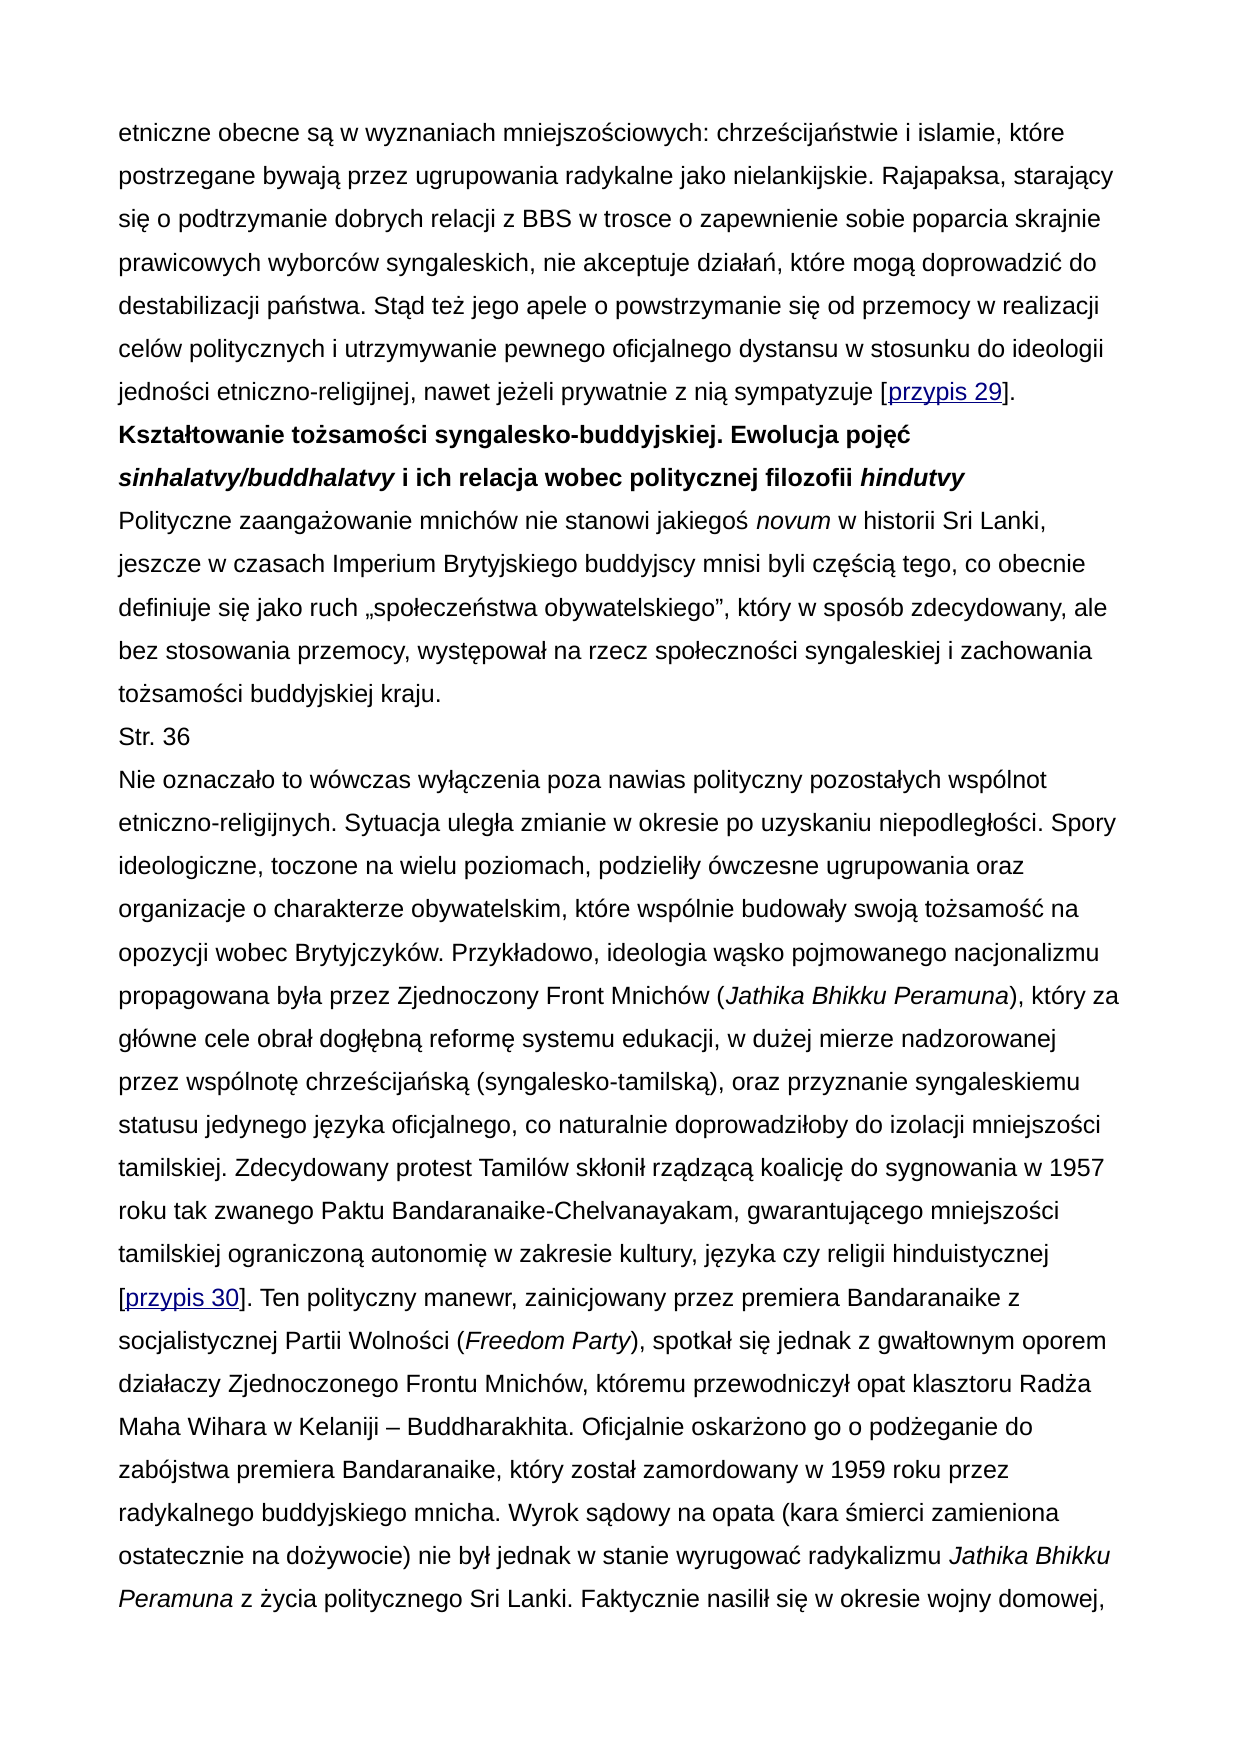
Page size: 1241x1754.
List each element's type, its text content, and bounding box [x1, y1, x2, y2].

subtitle Kształtowanie tożsamości syngalesko-buddyjskiej. Ewolucja pojęć sinhalatvy/buddhalatvy i ich relacja wobec politycznej filozofii hindutvy [118, 420, 1122, 492]
text etniczne obecne są w wyznaniach mniejszościowych: chrześcijaństwie i islamie, które postrzegane bywają przez ugrupowania radykalne jako nielankijskie. Rajapaksa, starający się o podtrzymanie dobrych relacji z BBS w trosce o zapewnienie sobie poparcia skrajnie prawicowych wyborców syngaleskich, nie akceptuje działań, które mogą doprowadzić do destabilizacji państwa. Stąd też jego apele o powstrzymanie się od przemocy w realizacji celów politycznych i utrzymywanie pewnego oficjalnego dystansu w stosunku do ideologii jedności etniczno-religijnej, nawet jeżeli prywatnie z nią sympatyzuje [przypis 29]. [118, 118, 1122, 406]
text Polityczne zaangażowanie mnichów nie stanowi jakiegoś novum w historii Sri Lanki, jeszcze w czasach Imperium Brytyjskiego buddyjscy mnisi byli częścią tego, co obecnie definiuje się jako ruch „społeczeństwa obywatelskiego”, który w sposób zdecydowany, ale bez stosowania przemocy, występował na rzecz społeczności syngaleskiej i zachowania tożsamości buddyjskiej kraju. [118, 506, 1122, 707]
text Str. 36 [118, 722, 1122, 751]
text Nie oznaczało to wówczas wyłączenia poza nawias polityczny pozostałych wspólnot etniczno-religijnych. Sytuacja uległa zmianie w okresie po uzyskaniu niepodległości. Spory ideologiczne, toczone na wielu poziomach, podzieliły ówczesne ugrupowania oraz organizacje o charakterze obywatelskim, które wspólnie budowały swoją tożsamość na opozycji wobec Brytyjczyków. Przykładowo, ideologia wąsko pojmowanego nacjonalizmu propagowana była przez Zjednoczony Front Mnichów (Jathika Bhikku Peramuna), który za główne cele obrał dogłębną reformę systemu edukacji, w dużej mierze nadzorowanej przez wspólnotę chrześcijańską (syngalesko-tamilską), oraz przyznanie syngaleskiemu statusu jedynego języka oficjalnego, co naturalnie doprowadziłoby do izolacji mniejszości tamilskiej. Zdecydowany protest Tamilów skłonił rządzącą koalicję do sygnowania w 1957 roku tak zwanego Paktu Bandaranaike-Chelvanayakam, gwarantującego mniejszości tamilskiej ograniczoną autonomię w zakresie kultury, języka czy religii hinduistycznej [przypis 30]. Ten polityczny manewr, zainicjowany przez premiera Bandaranaike z socjalistycznej Partii Wolności (Freedom Party), spotkał się jednak z gwałtownym oporem działaczy Zjednoczonego Frontu Mnichów, któremu przewodniczył opat klasztoru Radża Maha Wihara w Kelaniji – Buddharakhita. Oficjalnie oskarżono go o podżeganie do zabójstwa premiera Bandaranaike, który został zamordowany w 1959 roku przez radykalnego buddyjskiego mnicha. Wyrok sądowy na opata (kara śmierci zamieniona ostatecznie na dożywocie) nie był jednak w stanie wyrugować radykalizmu Jathika Bhikku Peramuna z życia politycznego Sri Lanki. Faktycznie nasilił się w okresie wojny domowej, [118, 765, 1122, 1613]
